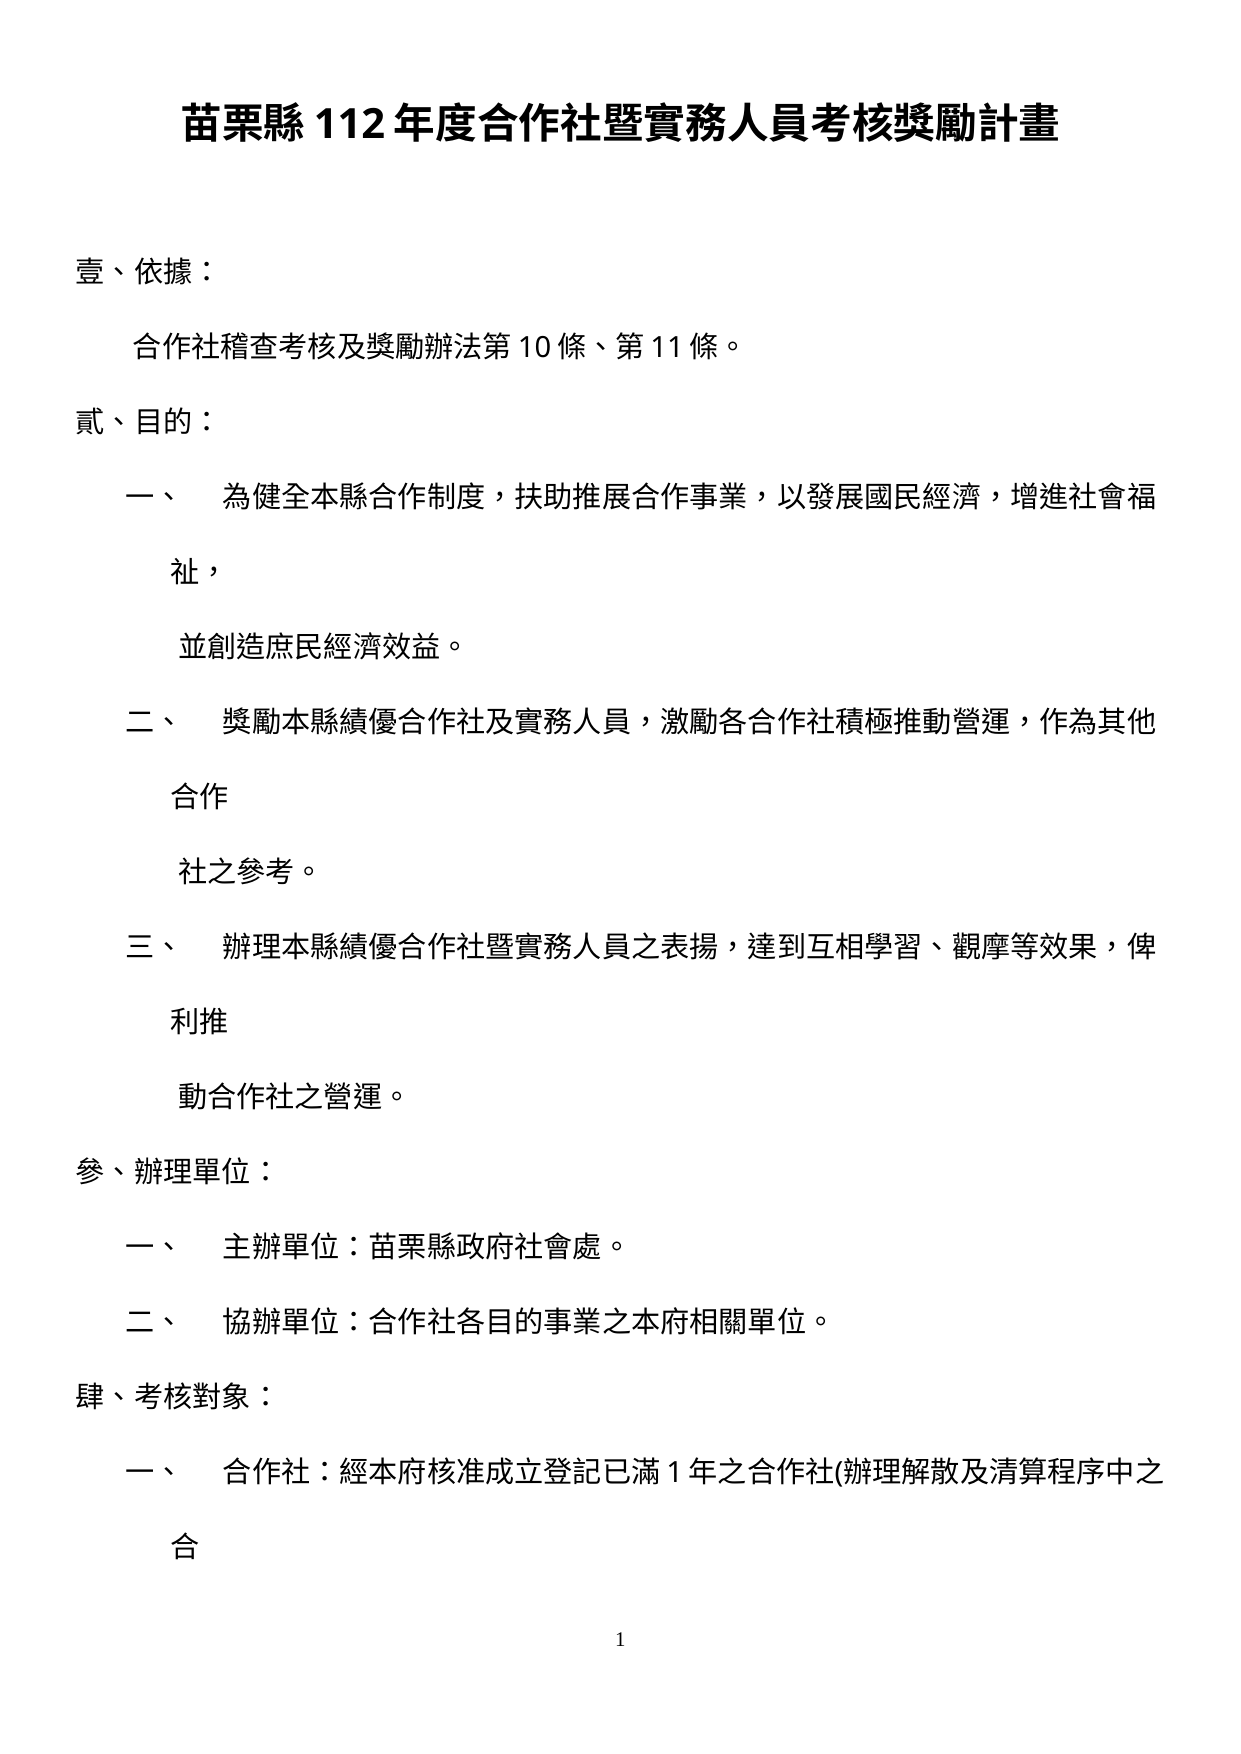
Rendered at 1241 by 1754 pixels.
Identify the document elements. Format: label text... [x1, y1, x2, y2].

list 主辦單位：苗栗縣政府社會處。 [125, 1207, 1165, 1282]
list 辦理單位： [75, 1132, 1165, 1207]
list 合作社：經本府核准成立登記已滿1年之合作社(辦理解散及清算程序中之合 [125, 1432, 1165, 1582]
text 動合作社之營運。 [170, 1057, 1165, 1132]
list 協辦單位：合作社各目的事業之本府相關單位。 [125, 1282, 1165, 1357]
text 合作社稽查考核及獎勵辦法第10條、第11條。 [133, 307, 1165, 382]
list 獎勵本縣績優合作社及實務人員，激勵各合作社積極推動營運，作為其他合作 [125, 682, 1165, 832]
list 依據： [75, 232, 1165, 307]
text 並創造庶民經濟效益。 [170, 607, 1165, 682]
list 目的： [75, 382, 1165, 457]
text 苗栗縣112年度合作社暨實務人員考核獎勵計畫 [75, 82, 1165, 157]
list 考核對象： [75, 1357, 1165, 1432]
list 辦理本縣績優合作社暨實務人員之表揚，達到互相學習、觀摩等效果，俾利推 [125, 907, 1165, 1057]
text 社之參考。 [170, 832, 1165, 907]
list 為健全本縣合作制度，扶助推展合作事業，以發展國民經濟，增進社會福祉， [125, 457, 1165, 607]
